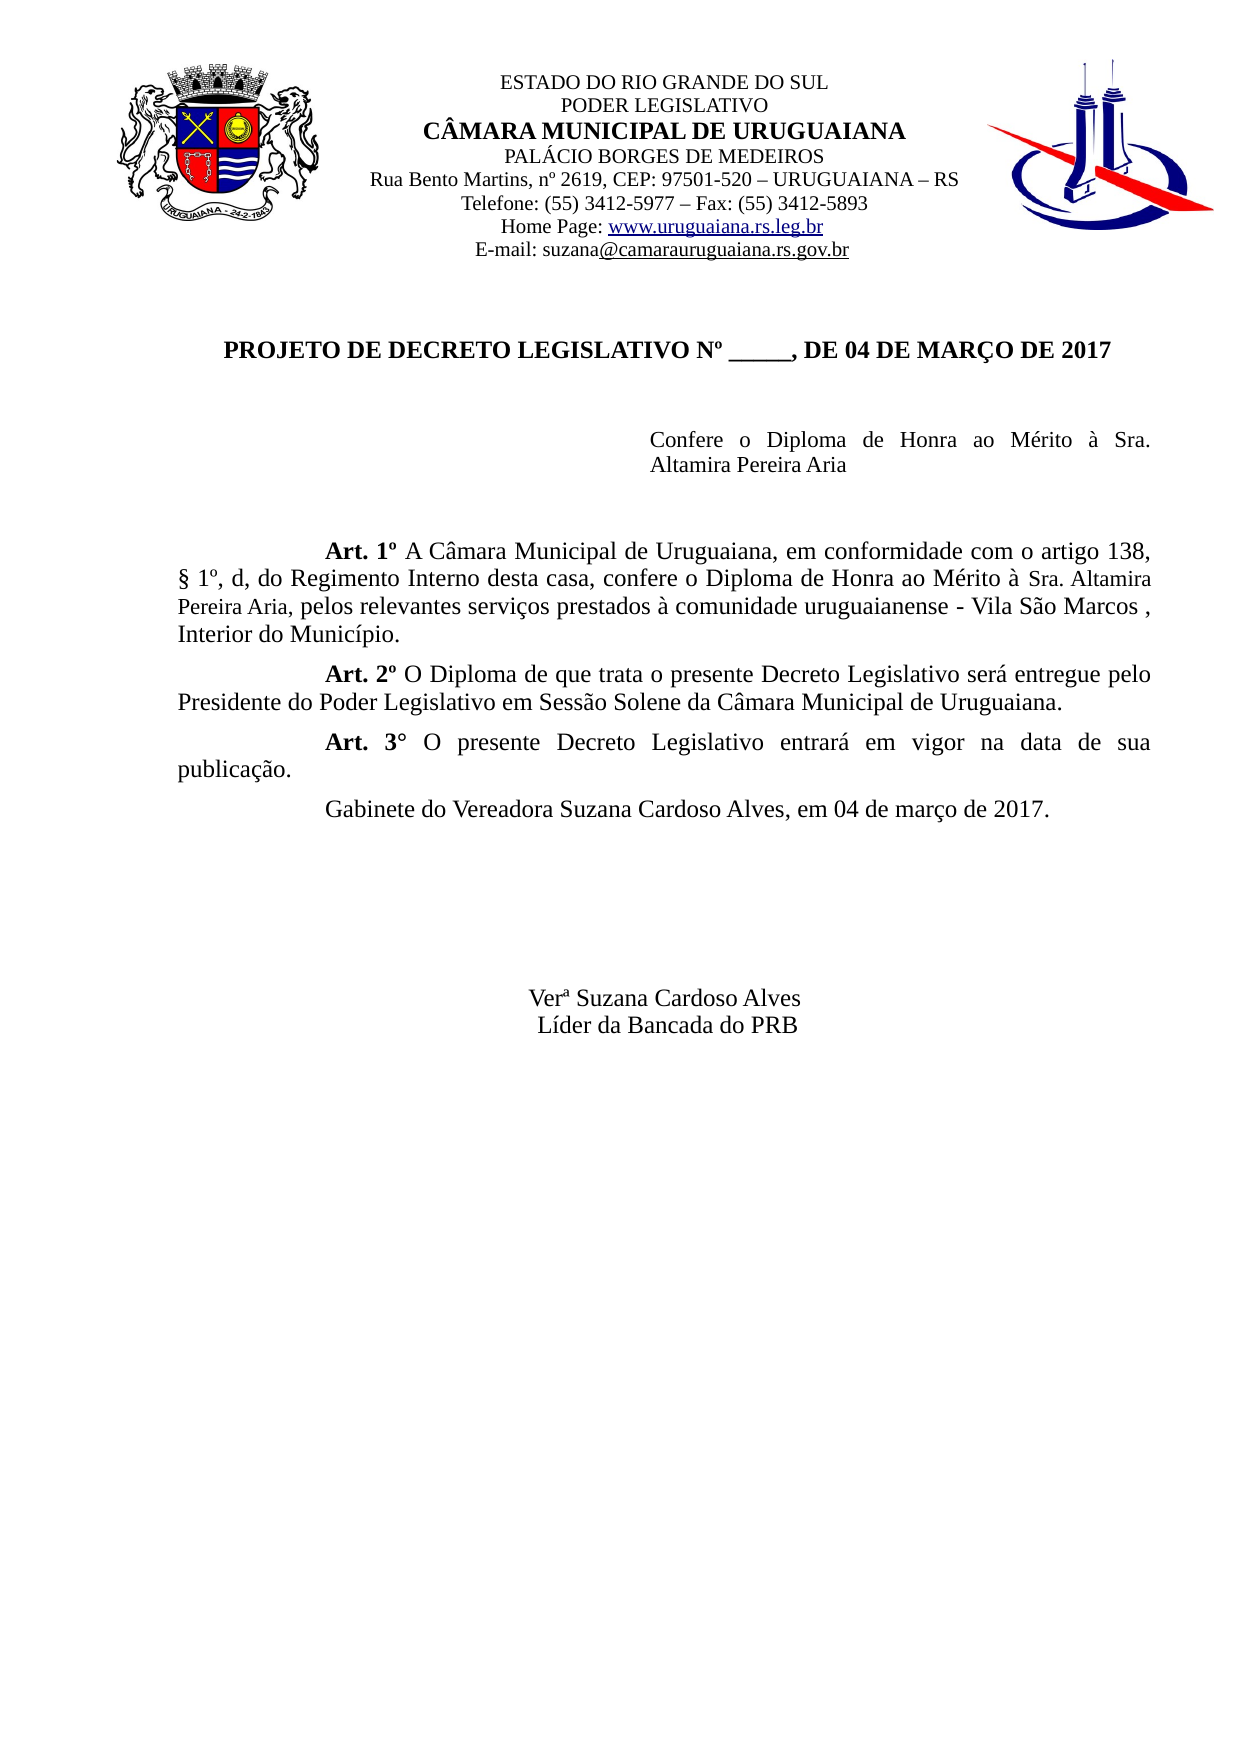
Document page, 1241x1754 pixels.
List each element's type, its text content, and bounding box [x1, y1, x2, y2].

text Líder da Bancada do PRB [177, 1011, 1152, 1039]
text Art. 2º O Diploma de que trata o presente Decreto Legislativo será entregue pelo Presidente do Poder Legislativo em Sessão Solene da Câmara Municipal de Uruguaiana. [177, 660, 1152, 715]
picture [116, 64, 319, 221]
text Art. 3° O presente Decreto Legislativo entrará em vigor na data de sua publicação. [177, 728, 1152, 783]
text Gabinete do Vereadora Suzana Cardoso Alves, em 04 de março de 2017. [177, 796, 1152, 823]
text PROJETO DE DECRETO LEGISLATIVO Nº _____, DE 04 DE MARÇO DE 2017 [183, 336, 1152, 364]
text Verª Suzana Cardoso Alves [177, 984, 1152, 1011]
list Confere o Diploma de Honra ao Mérito à Sra. Altamira Pereira Aria [649, 427, 1152, 478]
text Art. 1º A Câmara Municipal de Uruguaiana, em conformidade com o artigo 138, § 1º, d, do Regimento Interno desta casa, confere o Diploma de Honra ao Mérito à Sra. Altamira Pereira Aria, pelos relevantes serviços prestados à comunidade uruguaianense - Vila São Marcos , Interior do Município. [177, 537, 1152, 648]
picture [987, 59, 1214, 230]
